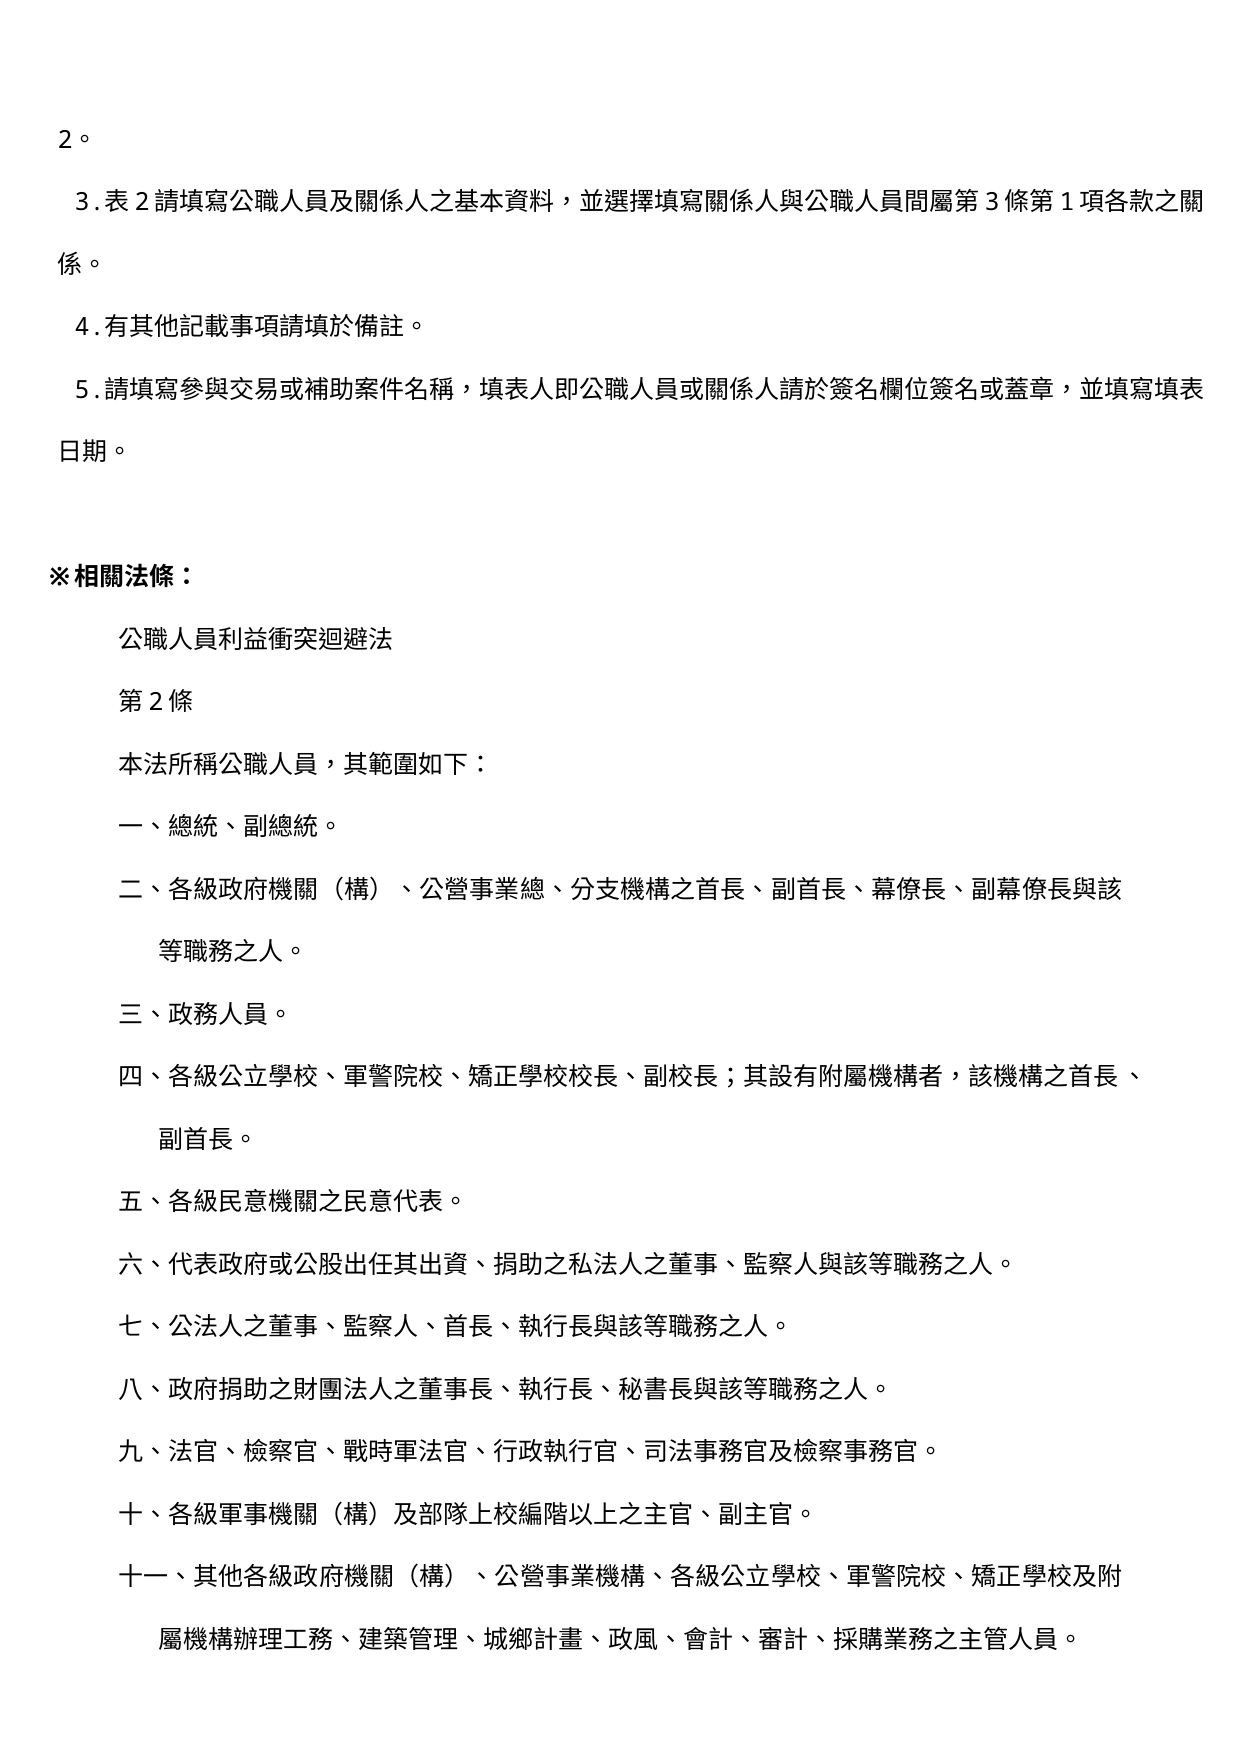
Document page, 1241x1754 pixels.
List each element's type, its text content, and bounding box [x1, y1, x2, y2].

text 三、政務人員。 [118, 971, 1122, 1033]
text 一、總統、副總統。 [118, 783, 1122, 846]
text ※相關法條： [44, 533, 1216, 596]
text 第2條 [118, 658, 1122, 721]
text 3.表2請填寫公職人員及關係人之基本資料，並選擇填寫關係人與公職人員間屬第3條第1項各款之關係。 [44, 158, 1216, 283]
text 2。 [44, 96, 1216, 158]
text 5.請填寫參與交易或補助案件名稱，填表人即公職人員或關係人請於簽名欄位簽名或蓋章，並填寫填表日期。 [44, 346, 1216, 471]
text 九、法官、檢察官、戰時軍法官、行政執行官、司法事務官及檢察事務官。 [118, 1408, 1122, 1471]
text 本法所稱公職人員，其範圍如下： [118, 721, 1122, 783]
text 四、各級公立學校、軍警院校、矯正學校校長、副校長；其設有附屬機構者，該機構之首長、副首長。 [118, 1033, 1122, 1158]
text 七、公法人之董事、監察人、首長、執行長與該等職務之人。 [118, 1283, 1122, 1346]
text 十一、其他各級政府機關（構）、公營事業機構、各級公立學校、軍警院校、矯正學校及附屬機構辦理工務、建築管理、城鄉計畫、政風、會計、審計、採購業務之主管人員。 [118, 1533, 1122, 1658]
text 六、代表政府或公股出任其出資、捐助之私法人之董事、監察人與該等職務之人。 [118, 1221, 1122, 1283]
text 八、政府捐助之財團法人之董事長、執行長、秘書長與該等職務之人。 [118, 1346, 1122, 1408]
text 二、各級政府機關（構）、公營事業總、分支機構之首長、副首長、幕僚長、副幕僚長與該等職務之人。 [118, 846, 1122, 971]
text 十、各級軍事機關（構）及部隊上校編階以上之主官、副主官。 [118, 1471, 1122, 1533]
text 五、各級民意機關之民意代表。 [118, 1158, 1122, 1221]
text 4.有其他記載事項請填於備註。 [44, 283, 1216, 346]
text 公職人員利益衝突迴避法 [118, 596, 1122, 658]
